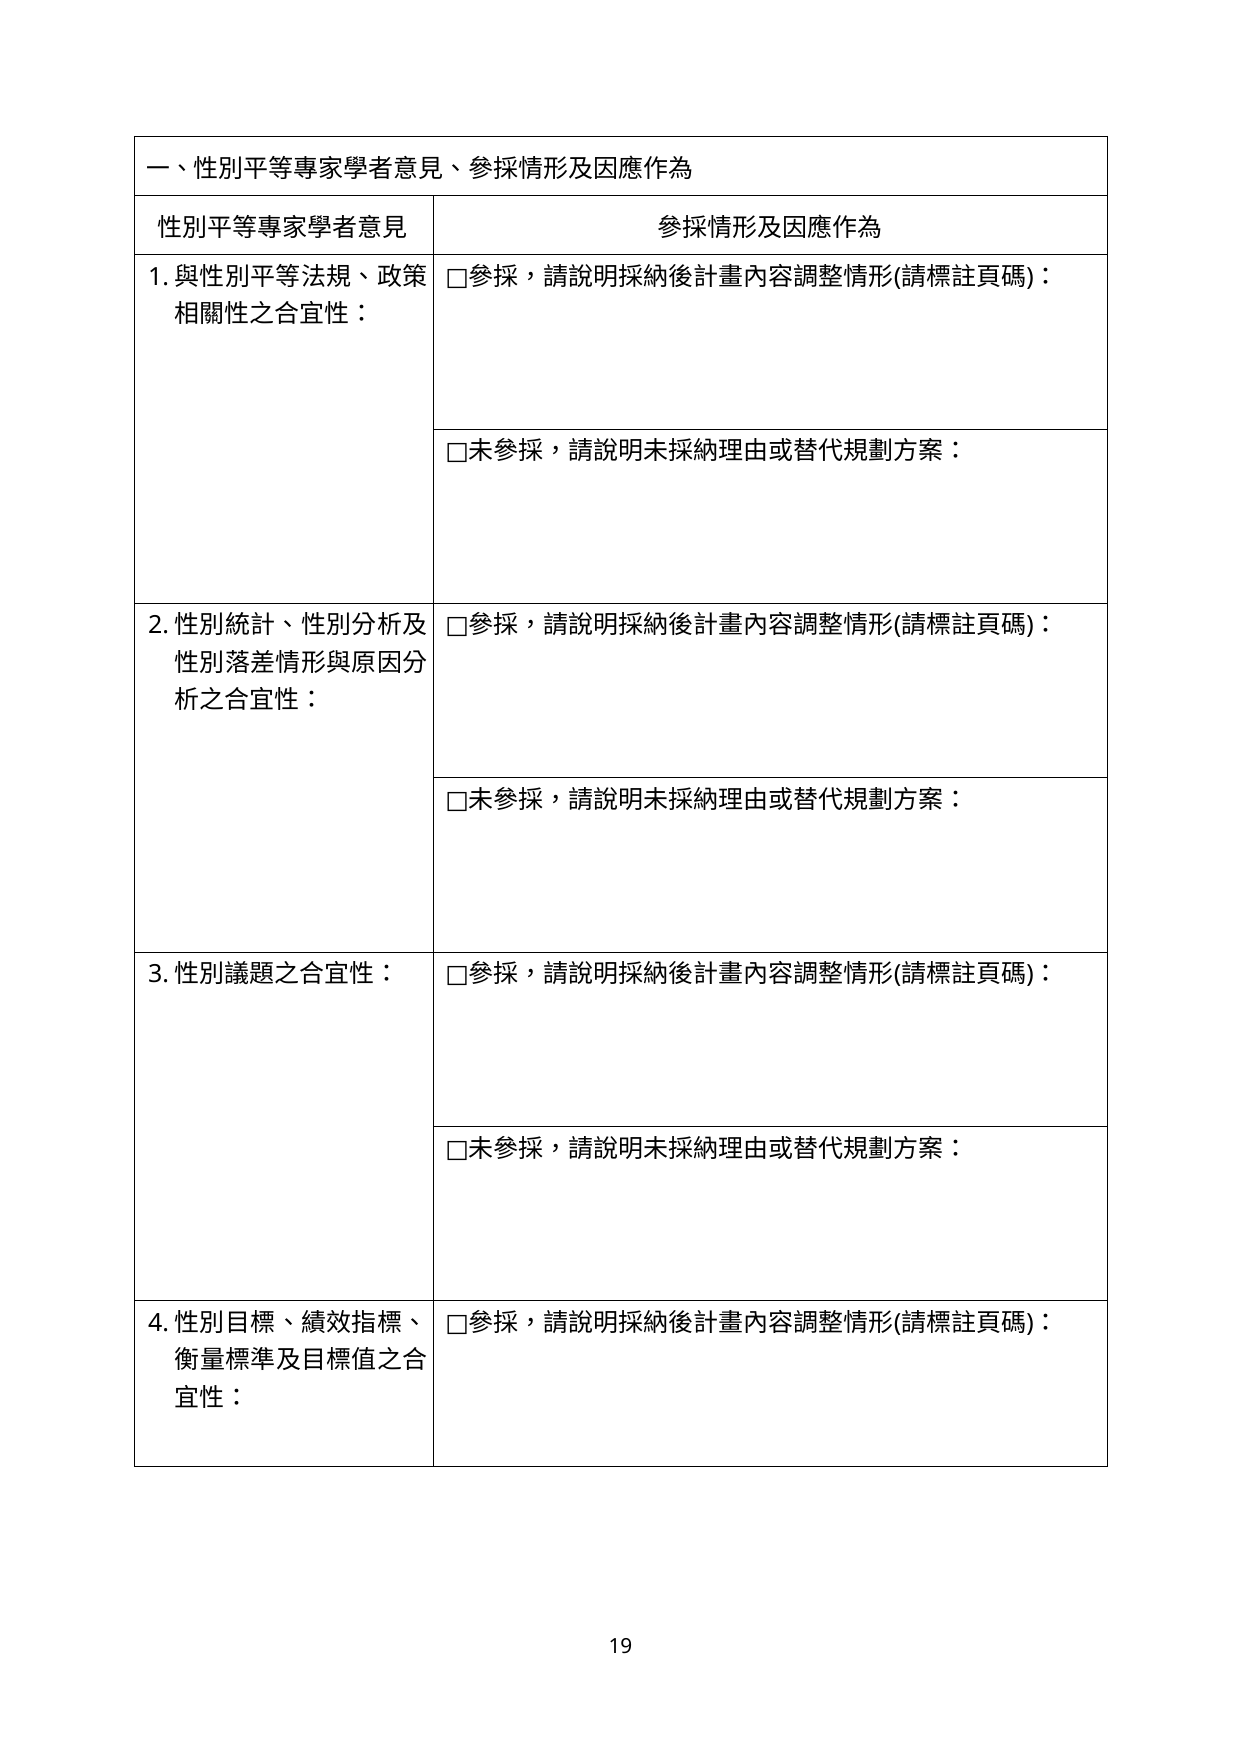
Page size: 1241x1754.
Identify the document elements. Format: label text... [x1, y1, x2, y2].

table_cell 性別目標、績效指標、衡量標準及目標值之合宜性： [135, 1301, 433, 1466]
table_cell 與性別平等法規、政策相關性之合宜性： [135, 255, 433, 603]
table_cell □參採，請說明採納後計畫內容調整情形(請標註頁碼)： [434, 255, 1107, 428]
table_cell □參採，請說明採納後計畫內容調整情形(請標註頁碼)： [434, 1301, 1107, 1466]
table_cell □未參採，請說明未採納理由或替代規劃方案： [434, 778, 1107, 952]
table_cell 一、性別平等專家學者意見、參採情形及因應作為 [135, 137, 1107, 195]
table_cell 參採情形及因應作為 [434, 196, 1107, 254]
table_cell □參採，請說明採納後計畫內容調整情形(請標註頁碼)： [434, 953, 1107, 1126]
table_cell 性別議題之合宜性： [135, 953, 433, 1300]
table_cell □未參採，請說明未採納理由或替代規劃方案： [434, 430, 1107, 603]
table_cell □未參採，請說明未採納理由或替代規劃方案： [434, 1127, 1107, 1300]
table_cell □參採，請說明採納後計畫內容調整情形(請標註頁碼)： [434, 604, 1107, 777]
table_cell 性別平等專家學者意見 [135, 196, 433, 254]
table_cell 性別統計、性別分析及性別落差情形與原因分析之合宜性： [135, 604, 433, 952]
